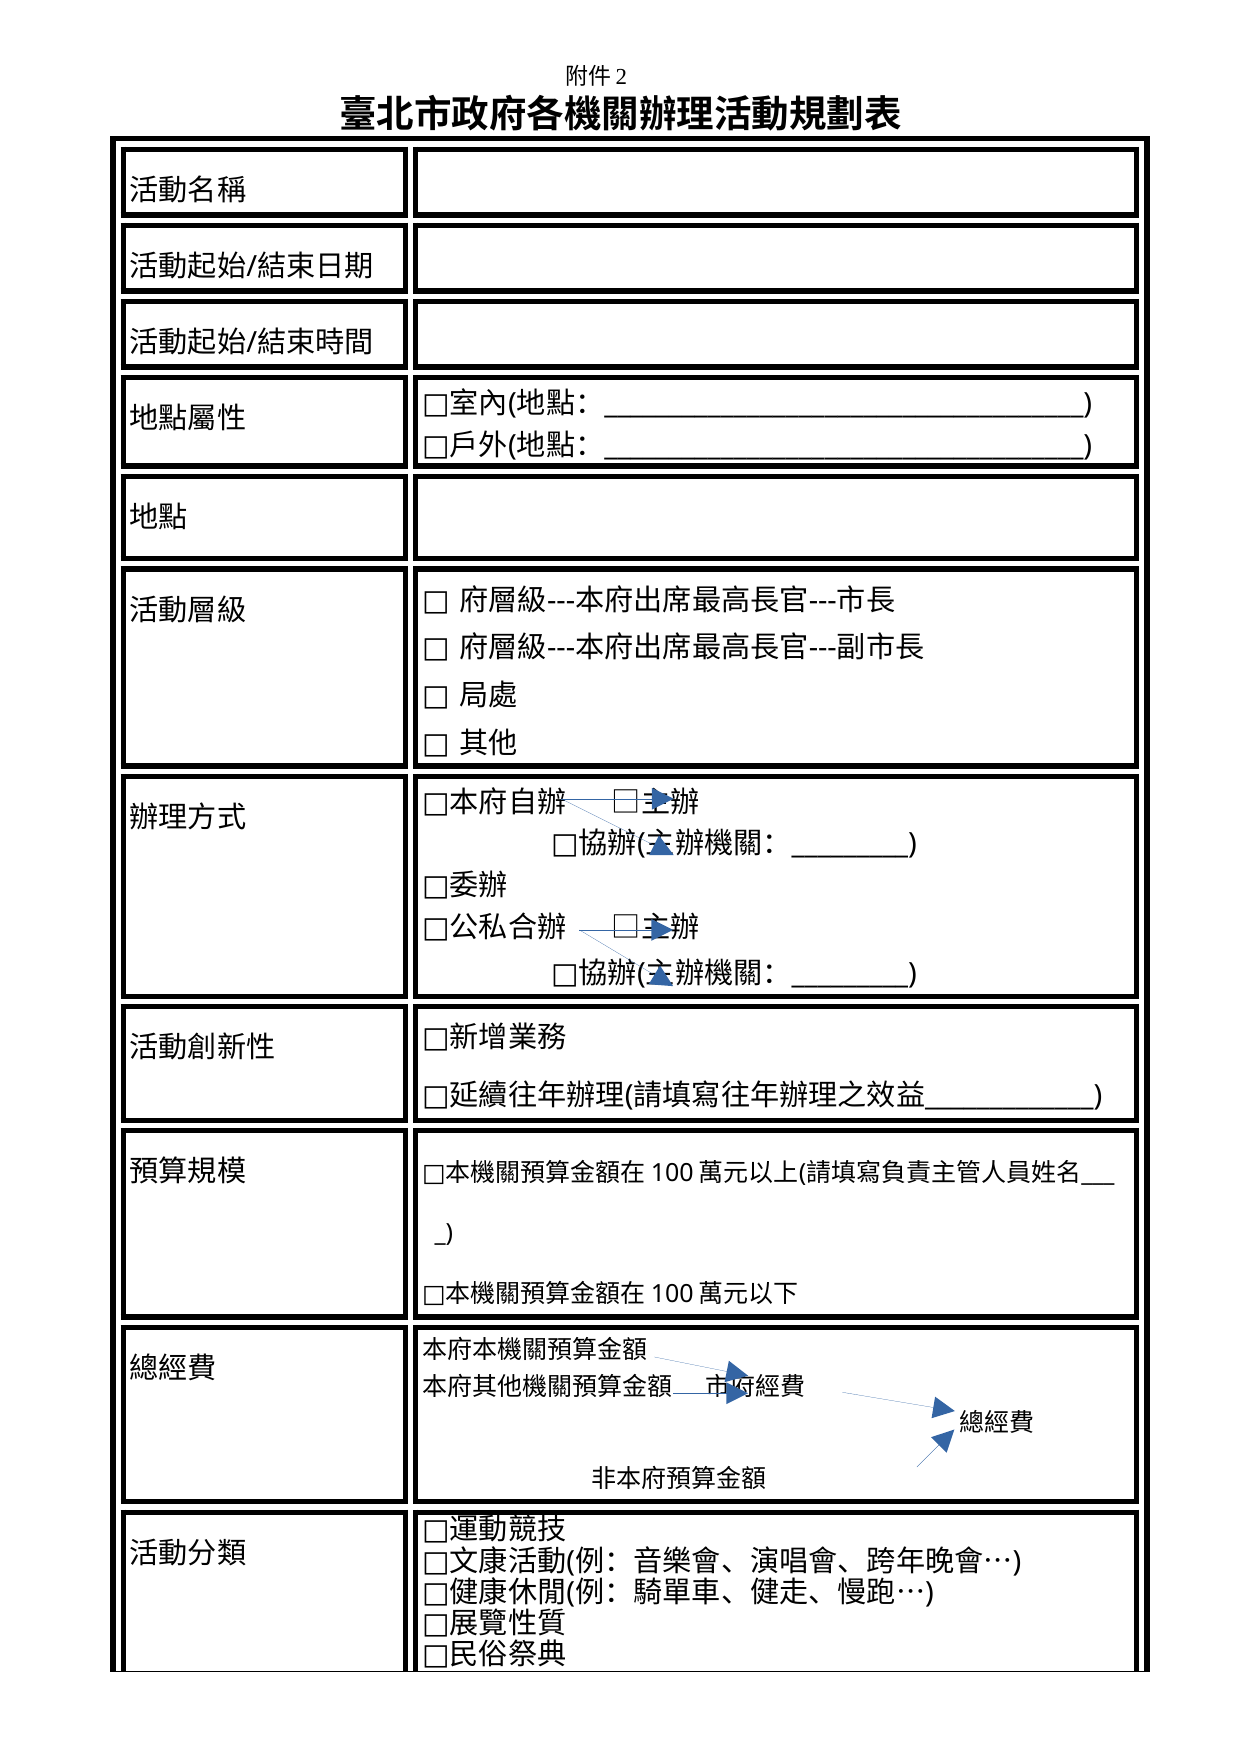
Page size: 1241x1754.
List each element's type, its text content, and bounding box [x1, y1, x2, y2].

table_cell □運動競技 □文康活動(例：音樂會、演唱會、跨年晚會…) □健康休閒(例：騎單車、健走、慢跑…) □展覽性質 □民俗祭典 [411, 1499, 1142, 1671]
table_cell □本機關預算金額在100萬元以上(請填寫負責主管人員姓名____) □本機關預算金額在100萬元以下 [411, 1118, 1142, 1314]
table_cell 府層級---本府出席最高長官---市長 府層級---本府出席最高長官---副市長 局處 其他 [411, 556, 1142, 763]
table_cell [411, 212, 1142, 288]
table_cell 活動創新性 [118, 994, 411, 1117]
table_cell 活動層級 [118, 556, 411, 763]
table_cell [418, 228, 1134, 288]
table_cell 地點屬性 [118, 364, 411, 463]
table_cell 預算規模 [118, 1118, 411, 1314]
text 附件2 [118, 59, 1122, 90]
table_header [411, 141, 1142, 212]
table_cell [411, 463, 1142, 556]
table_cell [411, 288, 1142, 364]
table_header 活動名稱 [118, 141, 411, 212]
table_cell □新增業務 □延續往年辦理(請填寫往年辦理之效益_____________) [411, 994, 1142, 1117]
table_cell 活動分類 [118, 1499, 411, 1671]
table_cell 總經費 [118, 1314, 411, 1499]
table_cell □本府自辦 □主辦 □協辦(主辦機關：_________) □委辦 □公私合辦 □主辦 □協辦(主辦機關：_________) [411, 763, 1142, 993]
table_cell [418, 479, 1134, 556]
table_cell 地點 [118, 463, 411, 556]
text 臺北市政府各機關辦理活動規劃表 [118, 90, 1122, 136]
table_cell 活動起始/結束時間 [118, 288, 411, 364]
table_header [418, 152, 1134, 212]
table_cell 活動起始/結束日期 [118, 212, 411, 288]
table_cell 本府本機關預算金額 本府其他機關預算金額 市府經費 總經費 非本府預算金額 [411, 1314, 1142, 1499]
table_cell 辦理方式 [118, 763, 411, 993]
table_cell □室內(地點：_____________________________________) □戶外(地點：_____________________________________) [411, 364, 1142, 463]
table_cell [418, 304, 1134, 364]
